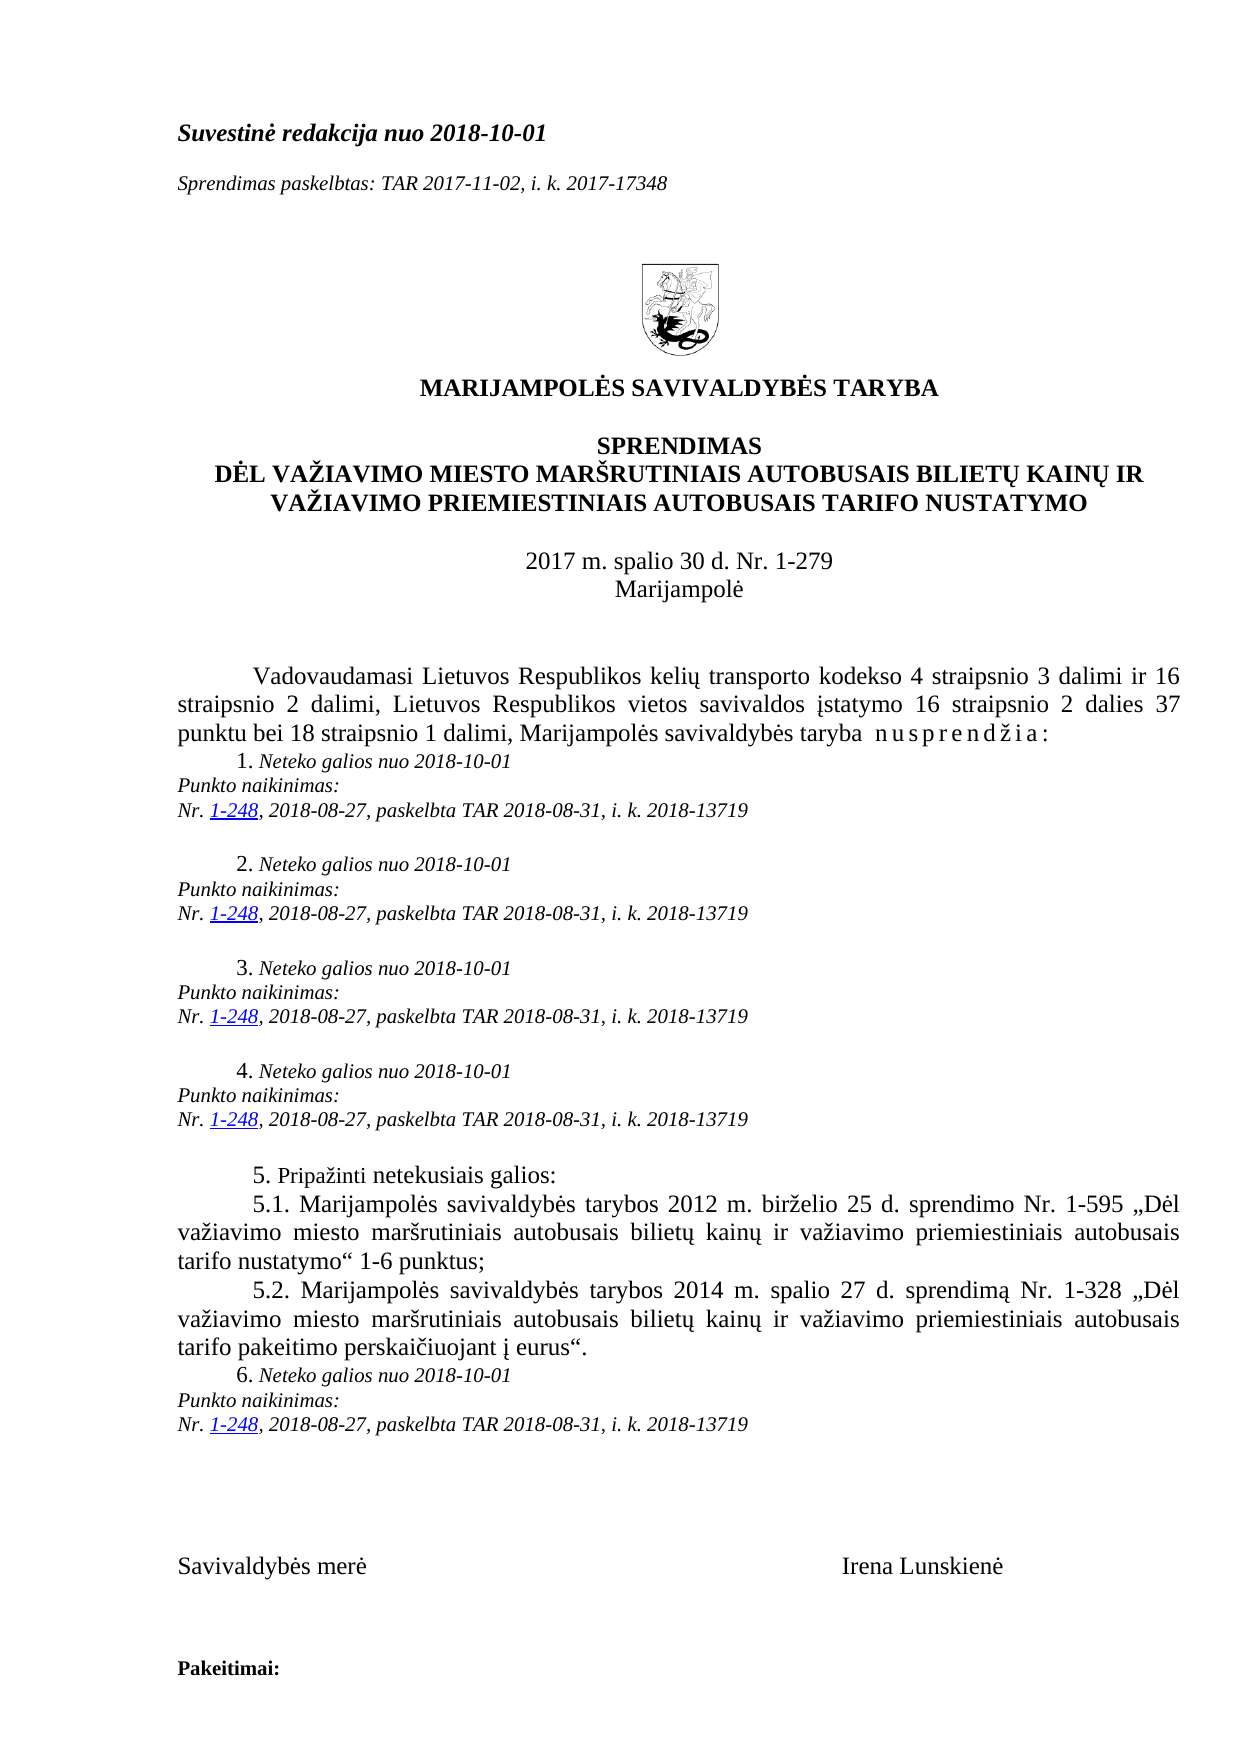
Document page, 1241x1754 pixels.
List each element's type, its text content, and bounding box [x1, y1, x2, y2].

text Nr. 1-248, 2018-08-27, paskelbta TAR 2018-08-31, i. k. 2018-13719 [177, 901, 1181, 925]
text Pakeitimai: [177, 1656, 1181, 1680]
text 3. Neteko galios nuo 2018-10-01 [177, 953, 1181, 980]
text Punkto naikinimas: [177, 877, 1181, 901]
text 6. Neteko galios nuo 2018-10-01 [177, 1361, 1181, 1388]
text 2. Neteko galios nuo 2018-10-01 [177, 850, 1181, 877]
text DĖL VAŽIAVIMO MIESTO MARŠRUTINIAIS AUTOBUSAIS BILIETŲ KAINŲ IR VAŽIAVIMO PRIEMIESTINIAIS AUTOBUSAIS TARIFO NUSTATYMO [177, 459, 1181, 517]
text 4. Neteko galios nuo 2018-10-01 [177, 1057, 1181, 1083]
text Nr. 1-248, 2018-08-27, paskelbta TAR 2018-08-31, i. k. 2018-13719 [177, 1107, 1181, 1131]
text Suvestinė redakcija nuo 2018-10-01 [177, 118, 1181, 147]
text SPRENDIMAS [177, 431, 1181, 459]
text 5. Pripažinti netekusiais galios: [177, 1160, 1181, 1189]
text Nr. 1-248, 2018-08-27, paskelbta TAR 2018-08-31, i. k. 2018-13719 [177, 1412, 1181, 1436]
text Punkto naikinimas: [177, 1388, 1181, 1412]
text Punkto naikinimas: [177, 980, 1181, 1004]
text 2017 m. spalio 30 d. Nr. 1-279 [177, 546, 1181, 574]
text Nr. 1-248, 2018-08-27, paskelbta TAR 2018-08-31, i. k. 2018-13719 [177, 1004, 1181, 1028]
text Nr. 1-248, 2018-08-27, paskelbta TAR 2018-08-31, i. k. 2018-13719 [177, 797, 1181, 822]
text 5.2. Marijampolės savivaldybės tarybos 2014 m. spalio 27 d. sprendimą Nr. 1-328 „Dėl važiavimo miesto maršrutiniais autobusais bilietų kainų ir važiavimo priemiestiniais autobusais tarifo pakeitimo perskaičiuojant į eurus“. [177, 1275, 1181, 1361]
text MARIJAMPOLĖS SAVIVALDYBĖS TARYBA [177, 373, 1181, 402]
text Savivaldybės merė Irena Lunskienė [177, 1551, 1181, 1579]
text Punkto naikinimas: [177, 773, 1181, 797]
text Vadovaudamasi Lietuvos Respublikos kelių transporto kodekso 4 straipsnio 3 dalimi ir 16 straipsnio 2 dalimi, Lietuvos Respublikos vietos savivaldos įstatymo 16 straipsnio 2 dalies 37 punktu bei 18 straipsnio 1 dalimi, Marijampolės savivaldybės taryba nusprendžia: [177, 661, 1181, 747]
text Punkto naikinimas: [177, 1083, 1181, 1107]
text Marijampolė [177, 574, 1181, 603]
text 1. Neteko galios nuo 2018-10-01 [177, 747, 1181, 773]
text 5.1. Marijampolės savivaldybės tarybos 2012 m. birželio 25 d. sprendimo Nr. 1-595 „Dėl važiavimo miesto maršrutiniais autobusais bilietų kainų ir važiavimo priemiestiniais autobusais tarifo nustatymo“ 1-6 punktus; [177, 1189, 1181, 1275]
text Sprendimas paskelbtas: TAR 2017-11-02, i. k. 2017-17348 [177, 171, 1181, 195]
